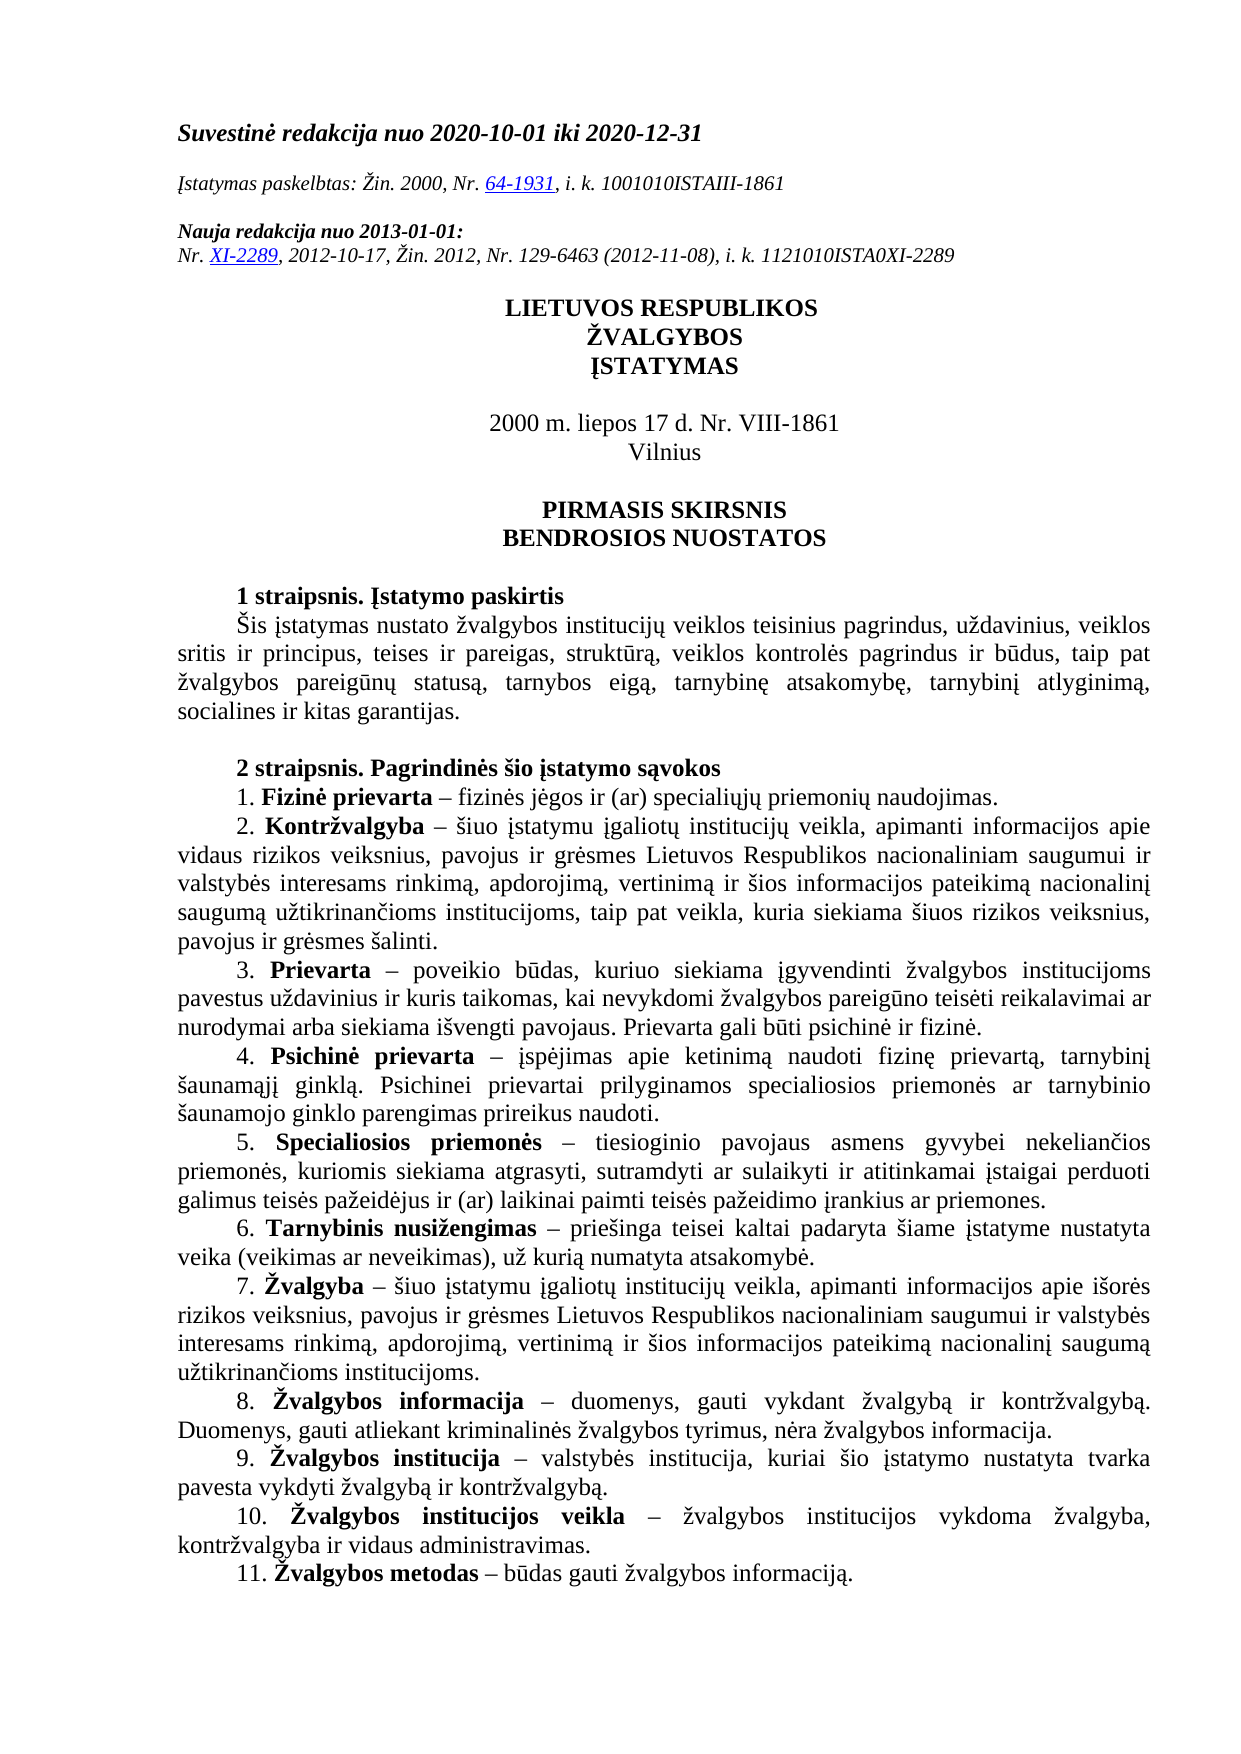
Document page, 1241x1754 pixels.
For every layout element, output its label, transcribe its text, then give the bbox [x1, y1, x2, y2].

text lietuvos Respublikos žvalgybos ĮSTATYMAS [177, 293, 1152, 408]
text 3. Prievarta – poveikio būdas, kuriuo siekiama įgyvendinti žvalgybos institucijoms pavestus uždavinius ir kuris taikomas, kai nevykdomi žvalgybos pareigūno teisėti reikalavimai ar nurodymai arba siekiama išvengti pavojaus. Prievarta gali būti psichinė ir fizinė. [177, 955, 1152, 1041]
text 8. Žvalgybos informacija – duomenys, gauti vykdant žvalgybą ir kontržvalgybą. Duomenys, gauti atliekant kriminalinės žvalgybos tyrimus, nėra žvalgybos informacija. [177, 1386, 1152, 1443]
text Įstatymas paskelbtas: Žin. 2000, Nr. 64-1931, i. k. 1001010ISTAIII-1861 [177, 171, 1152, 195]
text 1. Fizinė prievarta – fizinės jėgos ir (ar) specialiųjų priemonių naudojimas. [177, 782, 1152, 811]
text 6. Tarnybinis nusižengimas – priešinga teisei kaltai padaryta šiame įstatyme nustatyta veika (veikimas ar neveikimas), už kurią numatyta atsakomybė. [177, 1213, 1152, 1271]
text 9. Žvalgybos institucija – valstybės institucija, kuriai šio įstatymo nustatyta tvarka pavesta vykdyti žvalgybą ir kontržvalgybą. [177, 1443, 1152, 1501]
text BENDROSIOS NUOSTATOS [177, 523, 1152, 552]
text 2 straipsnis. Pagrindinės šio įstatymo sąvokos [177, 753, 1152, 782]
text Nr. XI-2289, 2012-10-17, Žin. 2012, Nr. 129-6463 (2012-11-08), i. k. 1121010ISTA0XI-2289 [177, 243, 1152, 267]
text 2. Kontržvalgyba – šiuo įstatymu įgaliotų institucijų veikla, apimanti informacijos apie vidaus rizikos veiksnius, pavojus ir grėsmes Lietuvos Respublikos nacionaliniam saugumui ir valstybės interesams rinkimą, apdorojimą, vertinimą ir šios informacijos pateikimą nacionalinį saugumą užtikrinančioms institucijoms, taip pat veikla, kuria siekiama šiuos rizikos veiksnius, pavojus ir grėsmes šalinti. [177, 811, 1152, 955]
text 5. Specialiosios priemonės – tiesioginio pavojaus asmens gyvybei nekeliančios priemonės, kuriomis siekiama atgrasyti, sutramdyti ar sulaikyti ir atitinkamai įstaigai perduoti galimus teisės pažeidėjus ir (ar) laikinai paimti teisės pažeidimo įrankius ar priemones. [177, 1127, 1152, 1213]
text Nauja redakcija nuo 2013-01-01: [177, 219, 1152, 243]
text PIRMASIS SKIRSNIS [177, 495, 1152, 523]
text Suvestinė redakcija nuo 2020-10-01 iki 2020-12-31 [177, 118, 1152, 147]
text Vilnius [177, 437, 1152, 466]
text 4. Psichinė prievarta – įspėjimas apie ketinimą naudoti fizinę prievartą, tarnybinį šaunamąjį ginklą. Psichinei prievartai prilyginamos specialiosios priemonės ar tarnybinio šaunamojo ginklo parengimas prireikus naudoti. [177, 1041, 1152, 1127]
text 1 straipsnis. Įstatymo paskirtis [177, 581, 1152, 610]
text 7. Žvalgyba – šiuo įstatymu įgaliotų institucijų veikla, apimanti informacijos apie išorės rizikos veiksnius, pavojus ir grėsmes Lietuvos Respublikos nacionaliniam saugumui ir valstybės interesams rinkimą, apdorojimą, vertinimą ir šios informacijos pateikimą nacionalinį saugumą užtikrinančioms institucijoms. [177, 1271, 1152, 1386]
text 2000 m. liepos 17 d. Nr. VIII-1861 [177, 408, 1152, 437]
text Šis įstatymas nustato žvalgybos institucijų veiklos teisinius pagrindus, uždavinius, veiklos sritis ir principus, teises ir pareigas, struktūrą, veiklos kontrolės pagrindus ir būdus, taip pat žvalgybos pareigūnų statusą, tarnybos eigą, tarnybinę atsakomybę, tarnybinį atlyginimą, socialines ir kitas garantijas. [177, 610, 1152, 725]
text 10. Žvalgybos institucijos veikla – žvalgybos institucijos vykdoma žvalgyba, kontržvalgyba ir vidaus administravimas. [177, 1501, 1152, 1558]
text 11. Žvalgybos metodas – būdas gauti žvalgybos informaciją. [177, 1558, 1152, 1587]
